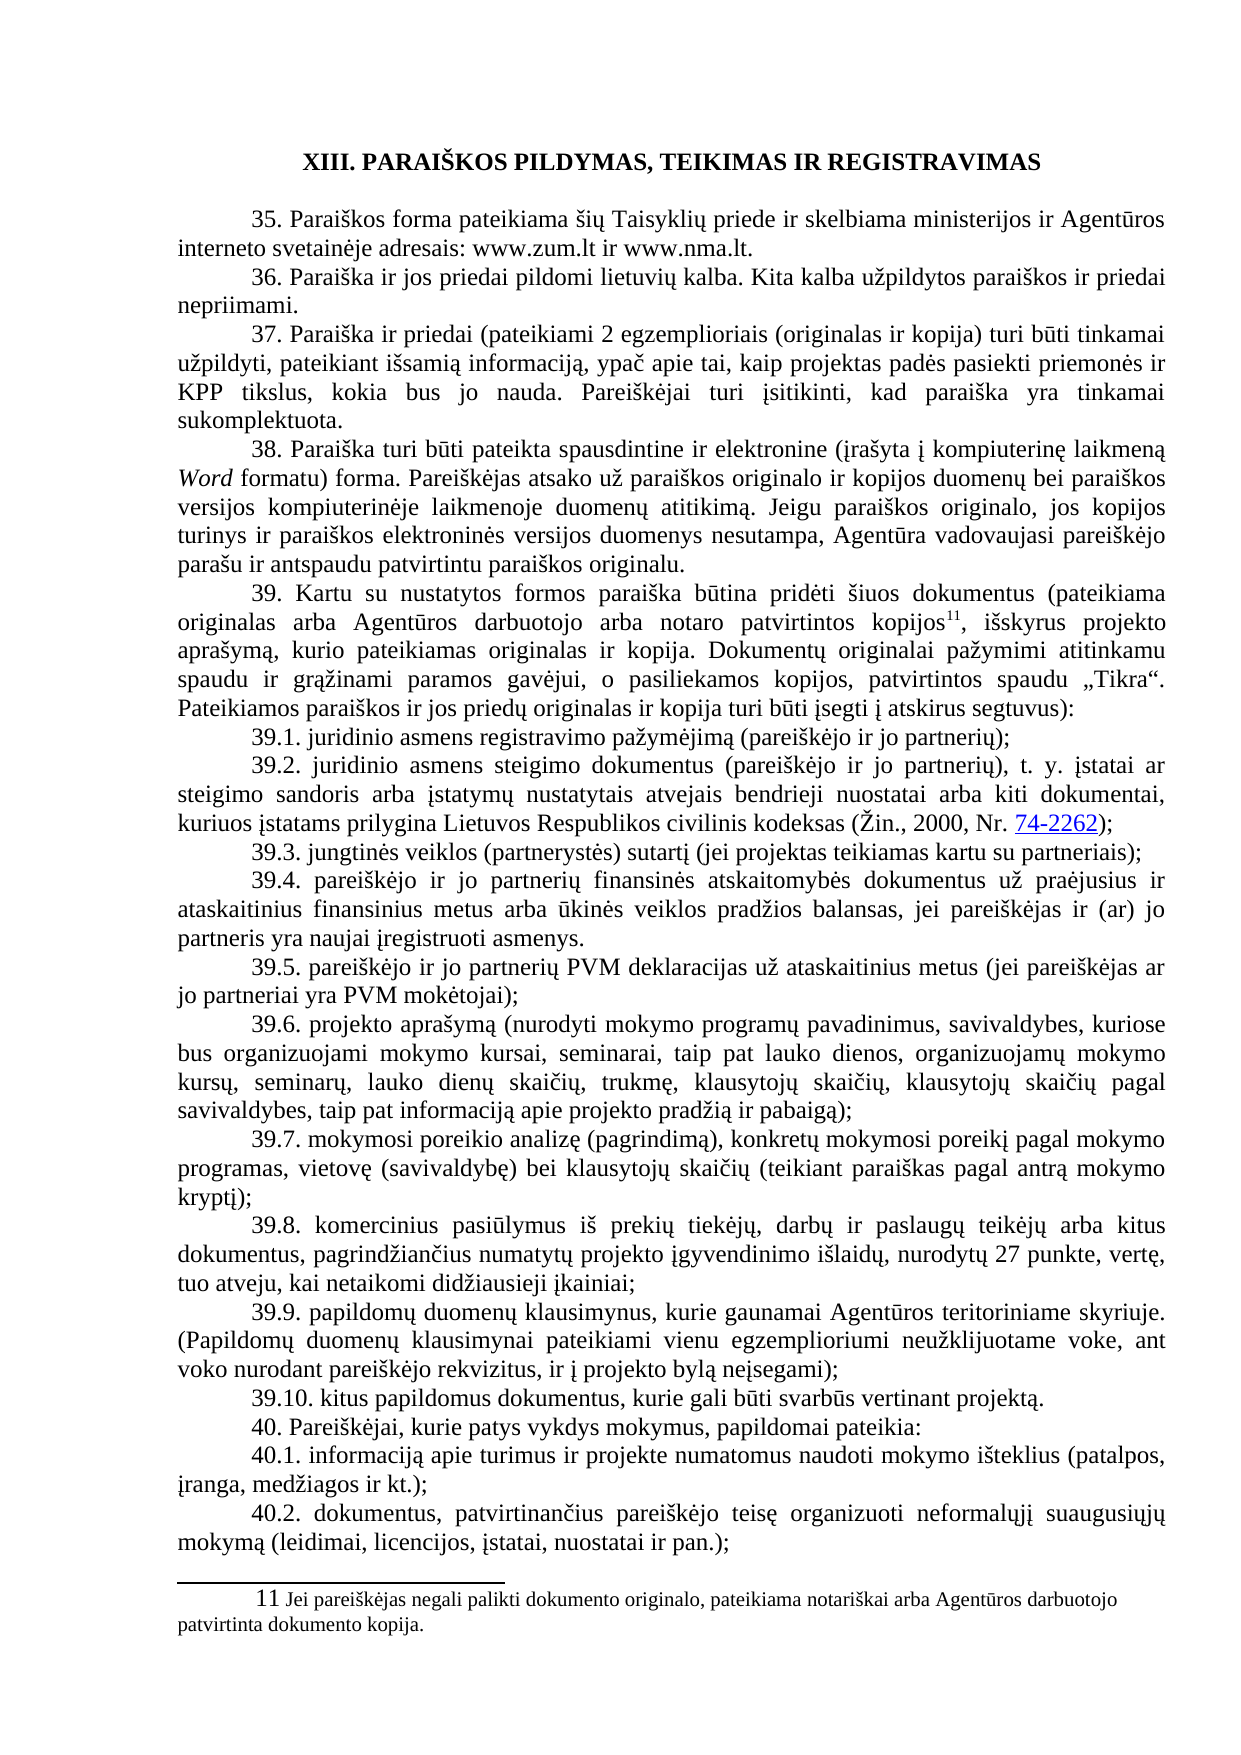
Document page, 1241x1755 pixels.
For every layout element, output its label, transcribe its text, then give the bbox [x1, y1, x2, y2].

text 39.2. juridinio asmens steigimo dokumentus (pareiškėjo ir jo partnerių), t. y. įstatai ar steigimo sandoris arba įstatymų nustatytais atvejais bendrieji nuostatai arba kiti dokumentai, kuriuos įstatams prilygina Lietuvos Respublikos civilinis kodeksas (Žin., 2000, Nr. 74-2262); [177, 751, 1166, 837]
text 40.2. dokumentus, patvirtinančius pareiškėjo teisę organizuoti neformalųjį suaugusiųjų mokymą (leidimai, licencijos, įstatai, nuostatai ir pan.); [177, 1498, 1166, 1556]
text 38. Paraiška turi būti pateikta spausdintine ir elektronine (įrašyta į kompiuterinę laikmeną Word formatu) forma. Pareiškėjas atsako už paraiškos originalo ir kopijos duomenų bei paraiškos versijos kompiuterinėje laikmenoje duomenų atitikimą. Jeigu paraiškos originalo, jos kopijos turinys ir paraiškos elektroninės versijos duomenys nesutampa, Agentūra vadovaujasi pareiškėjo parašu ir antspaudu patvirtintu paraiškos originalu. [177, 434, 1166, 578]
text Jei pareiškėjas negali palikti dokumento originalo, pateikiama notariškai arba Agentūros darbuotojo patvirtinta dokumento kopija. [177, 1583, 1166, 1636]
text XIII. PARAIŠKOS PILDYMAS, TEIKIMAS IR REGISTRAVIMAS [177, 147, 1166, 176]
text 39.3. jungtinės veiklos (partnerystės) sutartį (jei projektas teikiamas kartu su partneriais); [177, 837, 1166, 866]
text 39.6. projekto aprašymą (nurodyti mokymo programų pavadinimus, savivaldybes, kuriose bus organizuojami mokymo kursai, seminarai, taip pat lauko dienos, organizuojamų mokymo kursų, seminarų, lauko dienų skaičių, trukmę, klausytojų skaičių, klausytojų skaičių pagal savivaldybes, taip pat informaciją apie projekto pradžią ir pabaigą); [177, 1009, 1166, 1124]
text 39. Kartu su nustatytos formos paraiška būtina pridėti šiuos dokumentus (pateikiama originalas arba Agentūros darbuotojo arba notaro patvirtintos kopijos, išskyrus projekto aprašymą, kurio pateikiamas originalas ir kopija. Dokumentų originalai pažymimi atitinkamu spaudu ir grąžinami paramos gavėjui, o pasiliekamos kopijos, patvirtintos spaudu „Tikra“. Pateikiamos paraiškos ir jos priedų originalas ir kopija turi būti įsegti į atskirus segtuvus): [177, 578, 1166, 722]
text 39.8. komercinius pasiūlymus iš prekių tiekėjų, darbų ir paslaugų teikėjų arba kitus dokumentus, pagrindžiančius numatytų projekto įgyvendinimo išlaidų, nurodytų 27 punkte, vertę, tuo atveju, kai netaikomi didžiausieji įkainiai; [177, 1211, 1166, 1297]
text 40.1. informaciją apie turimus ir projekte numatomus naudoti mokymo išteklius (patalpos, įranga, medžiagos ir kt.); [177, 1441, 1166, 1498]
text 39.1. juridinio asmens registravimo pažymėjimą (pareiškėjo ir jo partnerių); [177, 722, 1166, 751]
text 40. Pareiškėjai, kurie patys vykdys mokymus, papildomai pateikia: [177, 1412, 1166, 1441]
text 39.5. pareiškėjo ir jo partnerių PVM deklaracijas už ataskaitinius metus (jei pareiškėjas ar jo partneriai yra PVM mokėtojai); [177, 952, 1166, 1009]
text 39.10. kitus papildomus dokumentus, kurie gali būti svarbūs vertinant projektą. [177, 1383, 1166, 1412]
text 39.4. pareiškėjo ir jo partnerių finansinės atskaitomybės dokumentus už praėjusius ir ataskaitinius finansinius metus arba ūkinės veiklos pradžios balansas, jei pareiškėjas ir (ar) jo partneris yra naujai įregistruoti asmenys. [177, 866, 1166, 952]
text 39.9. papildomų duomenų klausimynus, kurie gaunamai Agentūros teritoriniame skyriuje. (Papildomų duomenų klausimynai pateikiami vienu egzemplioriumi neužklijuotame voke, ant voko nurodant pareiškėjo rekvizitus, ir į projekto bylą neįsegami); [177, 1297, 1166, 1383]
text 39.7. mokymosi poreikio analizę (pagrindimą), konkretų mokymosi poreikį pagal mokymo programas, vietovę (savivaldybę) bei klausytojų skaičių (teikiant paraiškas pagal antrą mokymo kryptį); [177, 1124, 1166, 1211]
text 35. Paraiškos forma pateikiama šių Taisyklių priede ir skelbiama ministerijos ir Agentūros interneto svetainėje adresais: www.zum.lt ir www.nma.lt. [177, 204, 1166, 262]
text 37. Paraiška ir priedai (pateikiami 2 egzemplioriais (originalas ir kopija) turi būti tinkamai užpildyti, pateikiant išsamią informaciją, ypač apie tai, kaip projektas padės pasiekti priemonės ir KPP tikslus, kokia bus jo nauda. Pareiškėjai turi įsitikinti, kad paraiška yra tinkamai sukomplektuota. [177, 319, 1166, 434]
text 36. Paraiška ir jos priedai pildomi lietuvių kalba. Kita kalba užpildytos paraiškos ir priedai nepriimami. [177, 262, 1166, 319]
